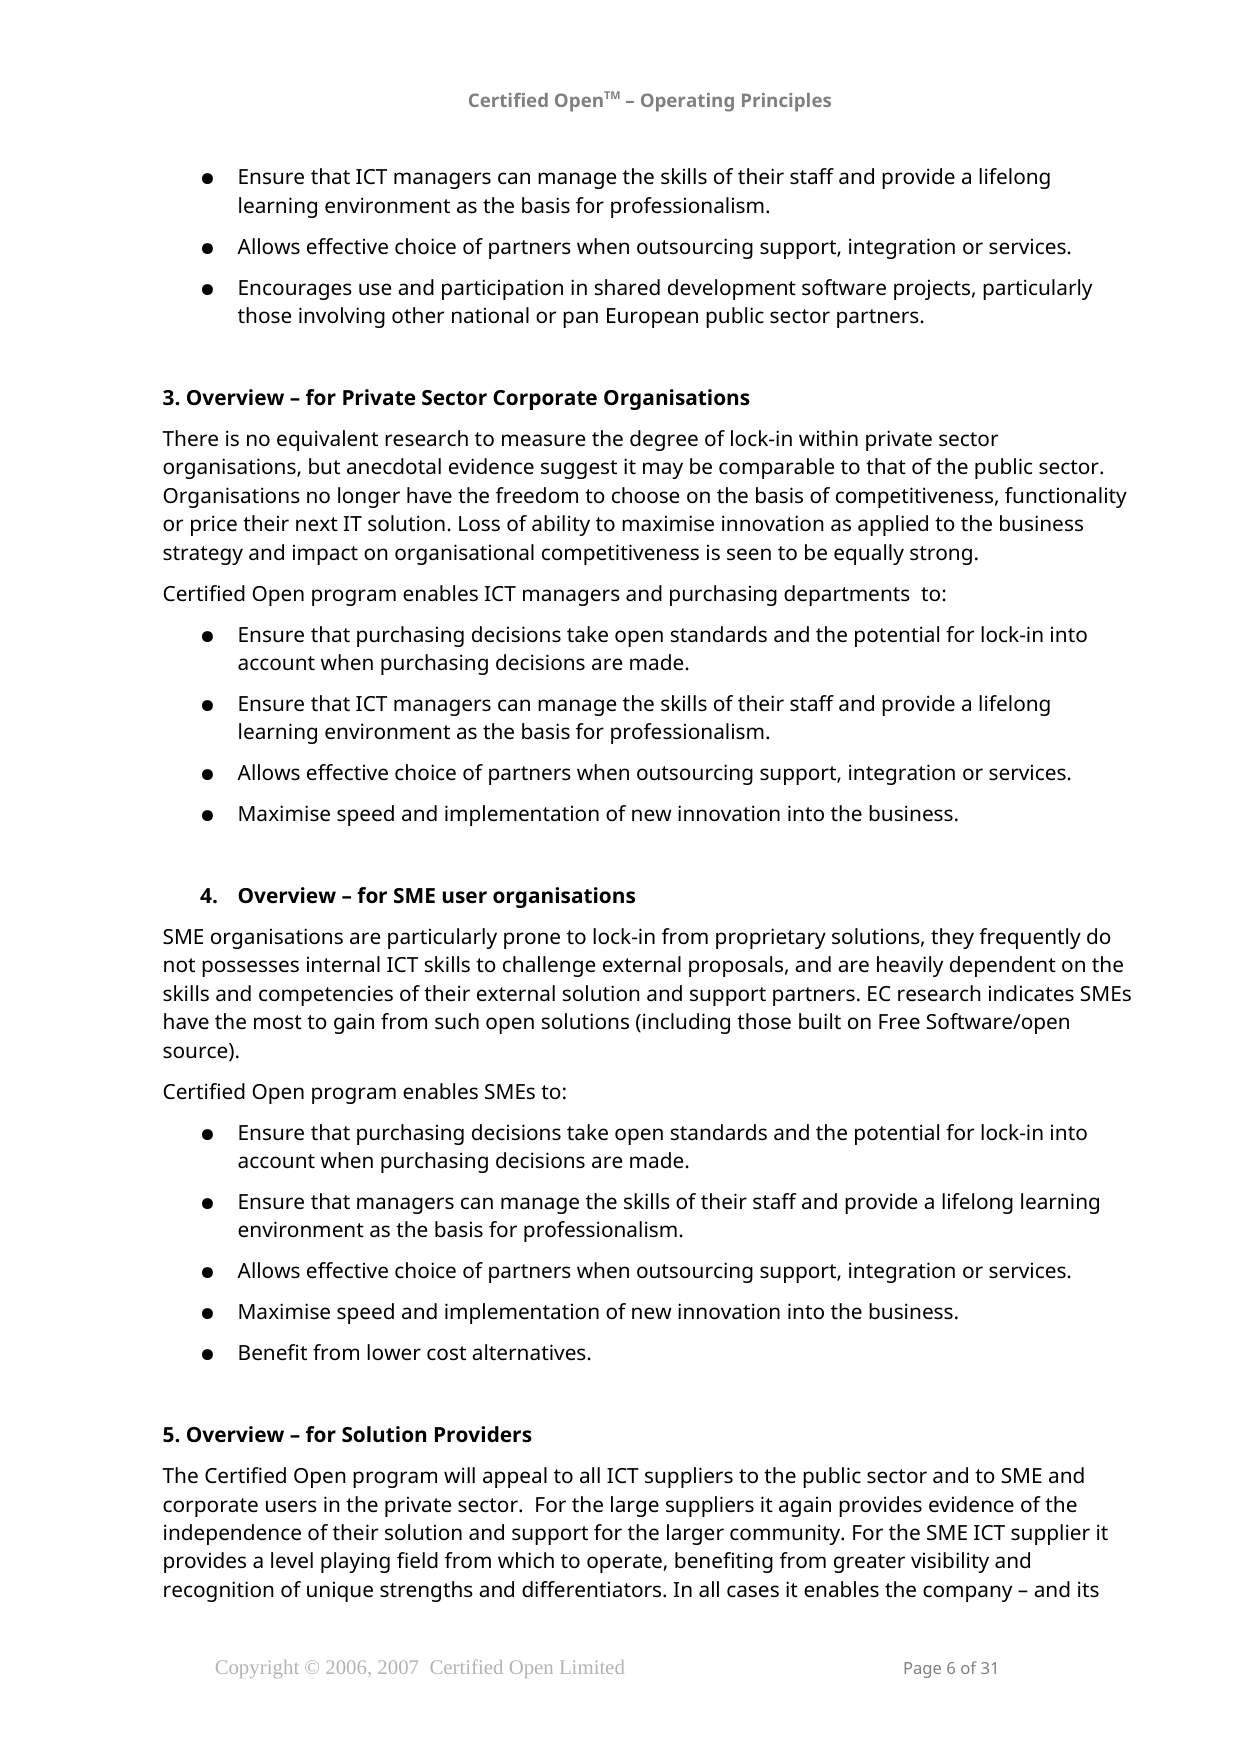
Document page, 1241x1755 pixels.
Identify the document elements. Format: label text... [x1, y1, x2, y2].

text There is no equivalent research to measure the degree of lock-in within private sector organisations, but anecdotal evidence suggest it may be comparable to that of the public sector. Organisations no longer have the freedom to choose on the basis of competitiveness, functionality or price their next IT solution. Loss of ability to maximise innovation as applied to the business strategy and impact on organisational competitiveness is seen to be equally strong. [162, 424, 1137, 566]
text Certified Open program enables SMEs to: [162, 1077, 1137, 1105]
list Overview – for SME user organisations [200, 881, 1137, 910]
text The Certified Open program will appeal to all ICT suppliers to the public sector and to SME and corporate users in the private sector. For the large suppliers it again provides evidence of the independence of their solution and support for the larger community. For the SME ICT supplier it provides a level playing field from which to operate, benefiting from greater visibility and recognition of unique strengths and differentiators. In all cases it enables the company – and its [162, 1461, 1137, 1603]
text 3. Overview – for Private Sector Corporate Organisations [162, 383, 1137, 412]
text Certified Open program enables ICT managers and purchasing departments to: [162, 579, 1137, 607]
text SME organisations are particularly prone to lock-in from proprietary solutions, they frequently do not possesses internal ICT skills to challenge external proposals, and are heavily dependent on the skills and competencies of their external solution and support partners. EC research indicates SMEs have the most to gain from such open solutions (including those built on Free Software/open source). [162, 922, 1137, 1064]
text 5. Overview – for Solution Providers [162, 1420, 1137, 1449]
